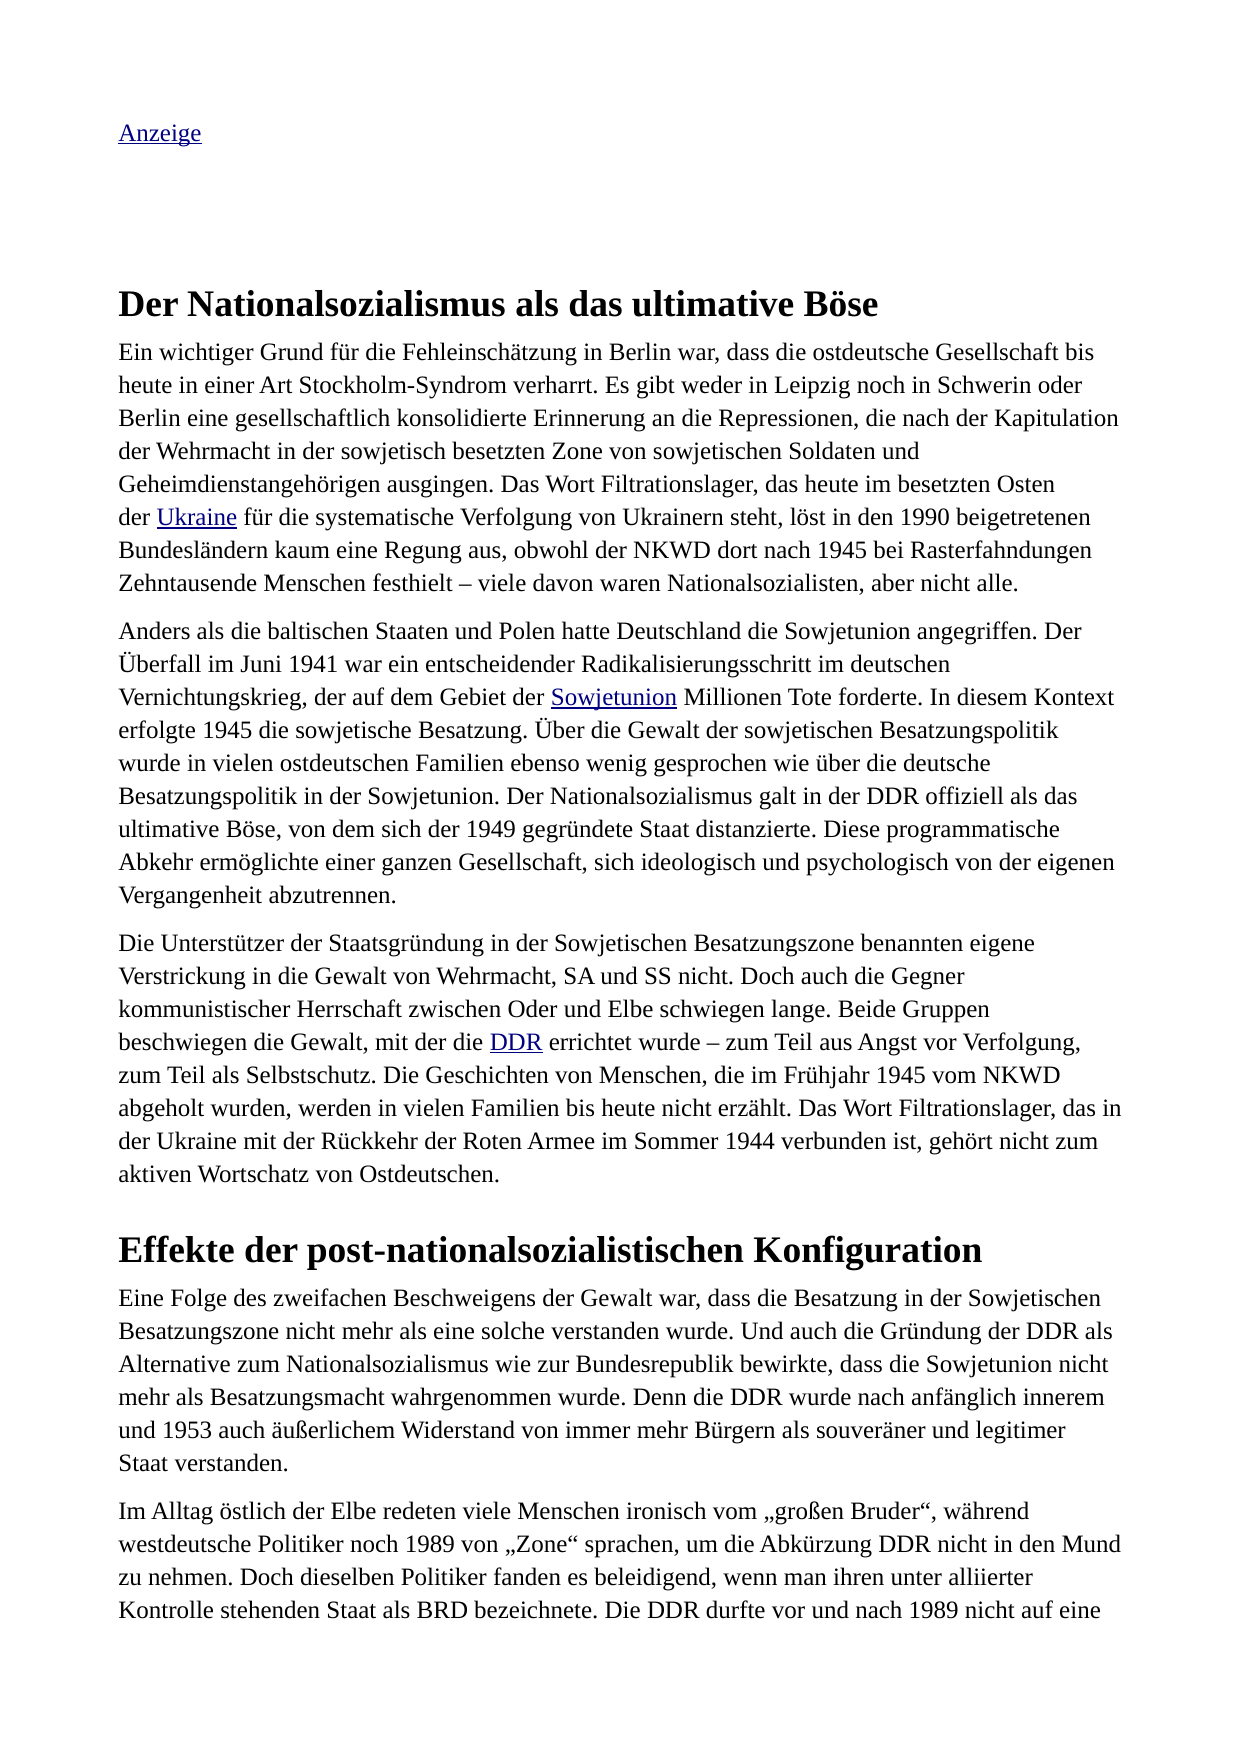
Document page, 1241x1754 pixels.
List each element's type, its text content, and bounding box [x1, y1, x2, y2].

text Ein wichtiger Grund für die Fehleinschätzung in Berlin war, dass die ostdeutsche Gesellschaft bis heute in einer Art Stockholm-Syndrom verharrt. Es gibt weder in Leipzig noch in Schwerin oder Berlin eine gesellschaftlich konsolidierte Erinnerung an die Repressionen, die nach der Kapitulation der Wehrmacht in der sowjetisch besetzten Zone von sowjetischen Soldaten und Geheimdienstangehörigen ausgingen. Das Wort Filtrationslager, das heute im besetzten Osten der Ukraine für die systematische Verfolgung von Ukrainern steht, löst in den 1990 beigetretenen Bundesländern kaum eine Regung aus, obwohl der NKWD dort nach 1945 bei Rasterfahndungen Zehntausende Menschen festhielt – viele davon waren Nationalsozialisten, aber nicht alle. [118, 337, 1122, 597]
text Anders als die baltischen Staaten und Polen hatte Deutschland die Sowjetunion angegriffen. Der Überfall im Juni 1941 war ein entscheidender Radikalisierungsschritt im deutschen Vernichtungskrieg, der auf dem Gebiet der So­wjetunion Millionen Tote forderte. In diesem Kontext erfolgte 1945 die sowjetische Besatzung. Über die Gewalt der sowjetischen Besatzungspolitik wurde in vielen ostdeutschen Familien ebenso wenig gesprochen wie über die deutsche Besatzungspolitik in der Sowjetunion. Der Nationalsozialismus galt in der DDR offiziell als das ultimative Böse, von dem sich der 1949 gegründete Staat distanzierte. Diese programmatische Abkehr ermöglichte einer ganzen Gesellschaft, sich ideologisch und psychologisch von der eigenen Vergangenheit abzutrennen. [118, 616, 1122, 909]
subtitle Der Nationalsozialismus als das ultimative Böse [118, 282, 1122, 325]
subtitle Effekte der post-nationalsozialistischen Konfiguration [118, 1227, 1122, 1271]
text Eine Folge des zweifachen Beschweigens der Gewalt war, dass die Besatzung in der Sowjetischen Besatzungszone nicht mehr als eine solche verstanden wurde. Und auch die Gründung der DDR als Alternative zum Nationalsozialismus wie zur Bundesrepublik bewirkte, dass die Sowjetunion nicht mehr als Besatzungsmacht wahrgenommen wurde. Denn die DDR wurde nach anfänglich innerem und 1953 auch äußerlichem Widerstand von immer mehr Bürgern als souveräner und legitimer Staat verstanden. [118, 1283, 1122, 1477]
text Anzeige [118, 118, 1122, 147]
text Die Unterstützer der Staatsgründung in der Sowjetischen Besatzungszone benannten eigene Verstrickung in die Gewalt von Wehrmacht, SA und SS nicht. Doch auch die Gegner kommunistischer Herrschaft zwischen Oder und Elbe schwiegen lange. Beide Gruppen beschwiegen die Gewalt, mit der die DDR errichtet wurde – zum Teil aus Angst vor Verfolgung, zum Teil als Selbstschutz. Die Geschichten von Menschen, die im Frühjahr 1945 vom NKWD abgeholt wurden, werden in vielen Familien bis heute nicht erzählt. Das Wort Filtrationslager, das in der Ukraine mit der Rückkehr der Roten Armee im Sommer 1944 verbunden ist, gehört nicht zum aktiven Wortschatz von Ostdeutschen. [118, 928, 1122, 1188]
text Im Alltag östlich der Elbe redeten viele Menschen ironisch vom „großen Bruder“, während westdeutsche Politiker noch 1989 von „Zone“ sprachen, um die Abkürzung DDR nicht in den Mund zu nehmen. Doch dieselben Politiker fanden es beleidigend, wenn man ihren unter alliierter Kontrolle stehenden Staat als BRD bezeichnete. Die DDR durfte vor und nach 1989 nicht auf eine [118, 1496, 1122, 1624]
